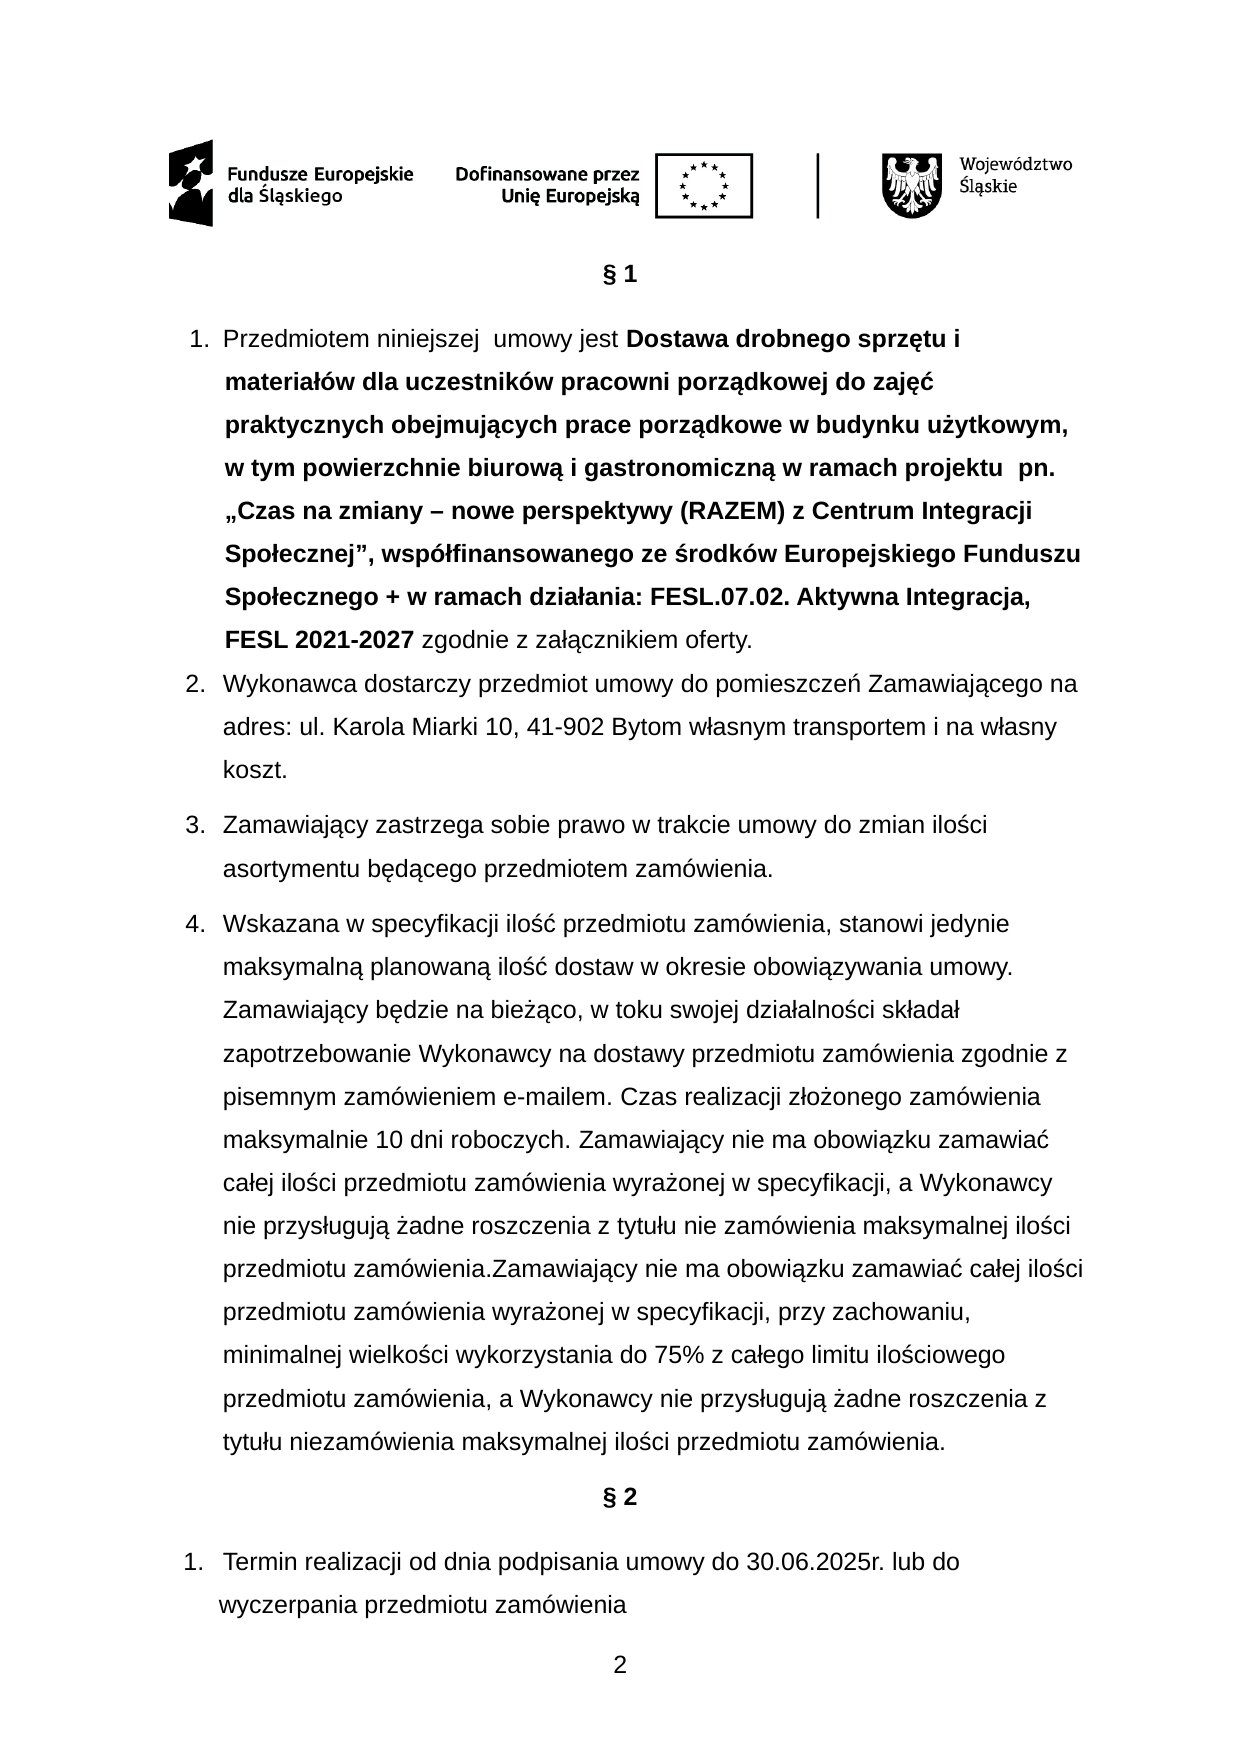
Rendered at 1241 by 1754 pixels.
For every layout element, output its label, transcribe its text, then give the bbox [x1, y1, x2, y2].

list Termin realizacji od dnia podpisania umowy do 30.06.2025r. lub do wyczerpania przedmiotu zamówienia [183, 1546, 1092, 1618]
text § 2 [148, 1482, 1092, 1511]
list Zamawiający zastrzega sobie prawo w trakcie umowy do zmian ilości asortymentu będącego przedmiotem zamówienia. [185, 810, 1092, 882]
list Przedmiotem niniejszej umowy jest Dostawa drobnego sprzętu i materiałów dla uczestników pracowni porządkowej do zajęć praktycznych obejmujących prace porządkowe w budynku użytkowym, w tym powierzchnie biurową i gastronomiczną w ramach projektu pn. „Czas na zmiany – nowe perspektywy (RAZEM) z Centrum Integracji Społecznej”, współfinansowanego ze środków Europejskiego Funduszu Społecznego + w ramach działania: FESL.07.02. Aktywna Integracja, FESL 2021-2027 zgodnie z załącznikiem oferty. [189, 323, 1092, 654]
text § 1 [148, 259, 1092, 288]
list Wykonawca dostarczy przedmiot umowy do pomieszczeń Zamawiającego na adres: ul. Karola Miarki 10, 41-902 Bytom własnym transportem i na własny koszt. [185, 668, 1092, 783]
list Wskazana w specyfikacji ilość przedmiotu zamówienia, stanowi jedynie maksymalną planowaną ilość dostaw w okresie obowiązywania umowy. Zamawiający będzie na bieżąco, w toku swojej działalności składał zapotrzebowanie Wykonawcy na dostawy przedmiotu zamówienia zgodnie z pisemnym zamówieniem e-mailem. Czas realizacji złożonego zamówienia maksymalnie 10 dni roboczych. Zamawiający nie ma obowiązku zamawiać całej ilości przedmiotu zamówienia wyrażonej w specyfikacji, a Wykonawcy nie przysługują żadne roszczenia z tytułu nie zamówienia maksymalnej ilości przedmiotu zamówienia.Zamawiający nie ma obowiązku zamawiać całej ilości przedmiotu zamówienia wyrażonej w specyfikacji, przy zachowaniu, minimalnej wielkości wykorzystania do 75% z całego limitu ilościowego przedmiotu zamówienia, a Wykonawcy nie przysługują żadne roszczenia z tytułu niezamówienia maksymalnej ilości przedmiotu zamówienia. [185, 909, 1092, 1455]
picture [147, 118, 1093, 248]
